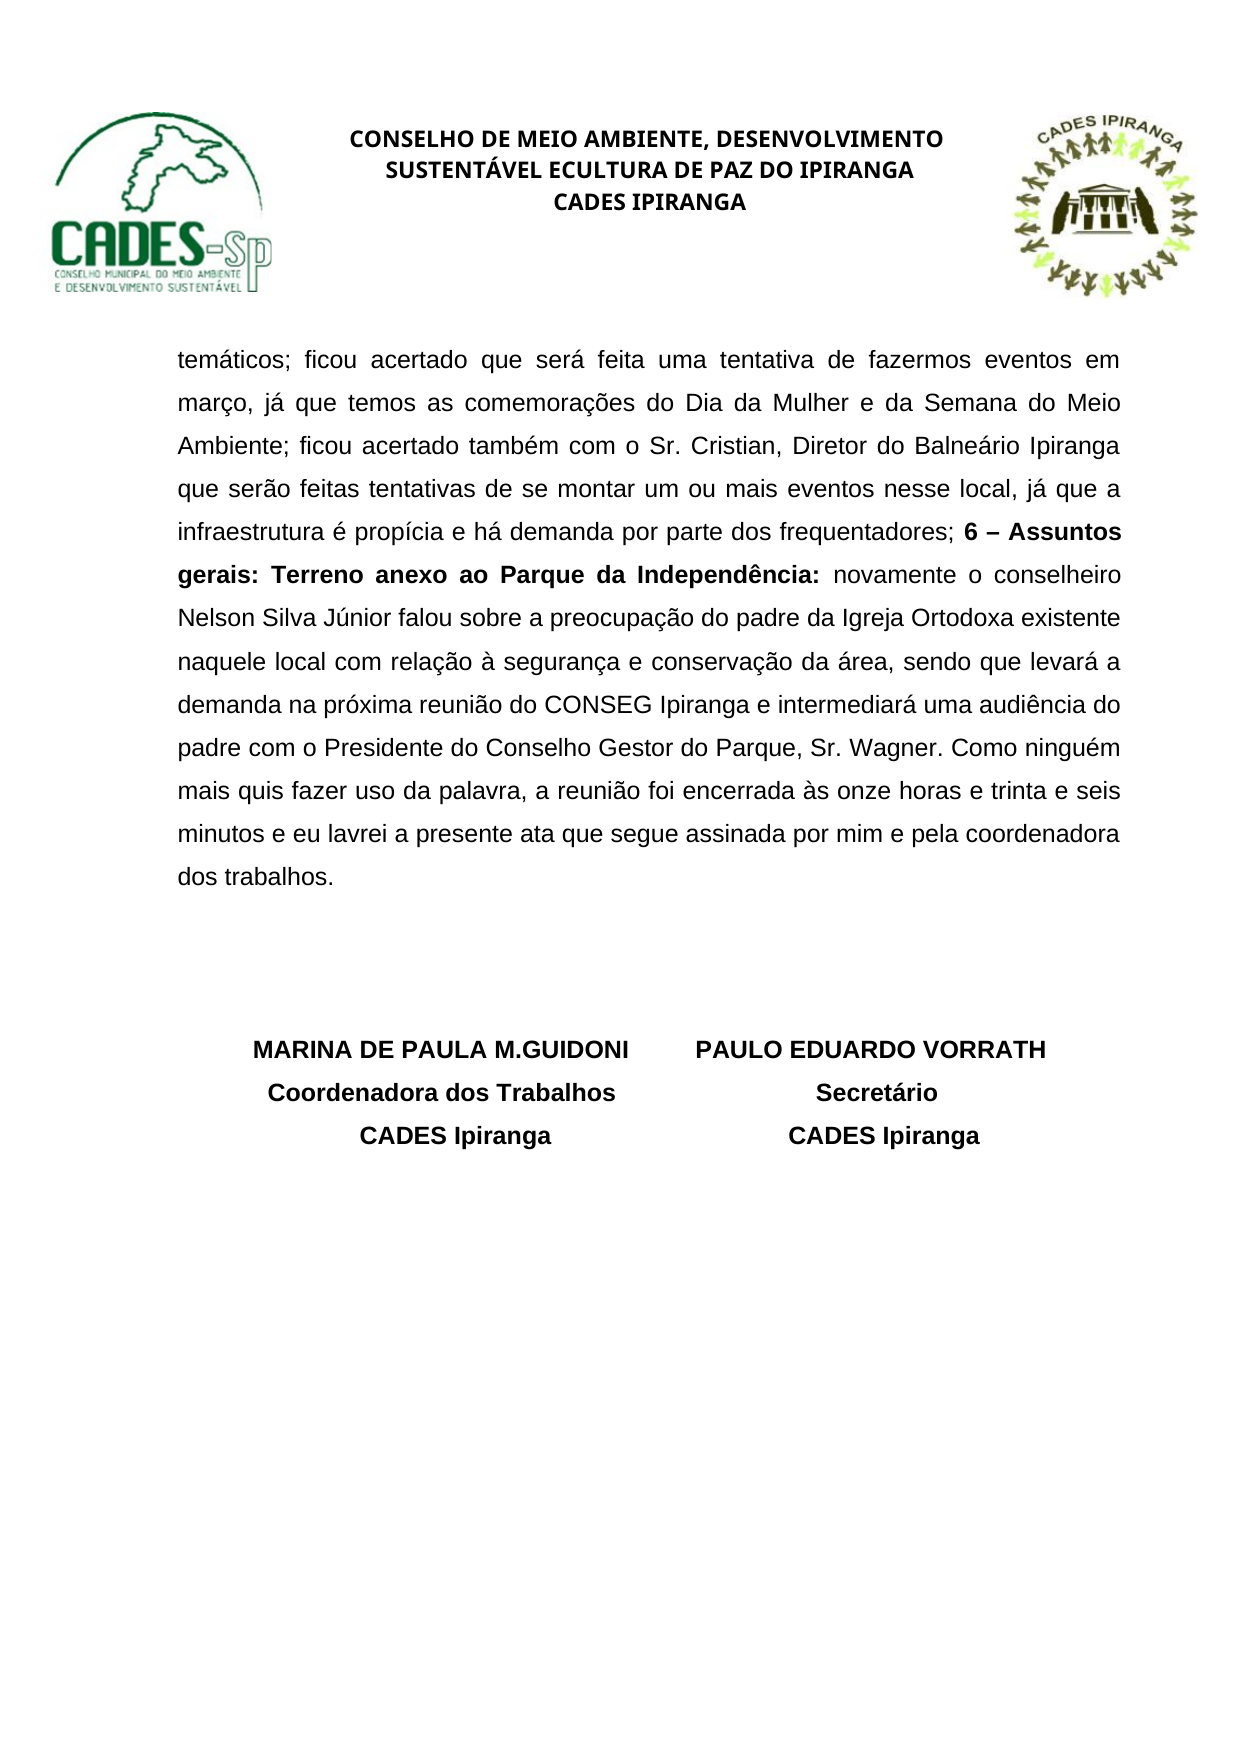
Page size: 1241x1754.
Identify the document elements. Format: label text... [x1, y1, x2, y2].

text Coordenadora dos Trabalhos Secretário [177, 1078, 1122, 1106]
text temáticos; ficou acertado que será feita uma tentativa de fazermos eventos em março, já que temos as comemorações do Dia da Mulher e da Semana do Meio Ambiente; ficou acertado também com o Sr. Cristian, Diretor do Balneário Ipiranga que serão feitas tentativas de se montar um ou mais eventos nesse local, já que a infraestrutura é propícia e há demanda por parte dos frequentadores; 6 – Assuntos gerais: Terreno anexo ao Parque da Independência: novamente o conselheiro Nelson Silva Júnior falou sobre a preocupação do padre da Igreja Ortodoxa existente naquele local com relação à segurança e conservação da área, sendo que levará a demanda na próxima reunião do CONSEG Ipiranga e intermediará uma audiência do padre com o Presidente do Conselho Gestor do Parque, Sr. Wagner. Como ninguém mais quis fazer uso da palavra, a reunião foi encerrada às onze horas e trinta e seis minutos e eu lavrei a presente ata que segue assinada por mim e pela coordenadora dos trabalhos. [177, 344, 1122, 891]
text CADES Ipiranga CADES Ipiranga [251, 1121, 1122, 1149]
text MARINA DE PAULA M.GUIDONI PAULO EDUARDO VORRATH [177, 1034, 1122, 1063]
